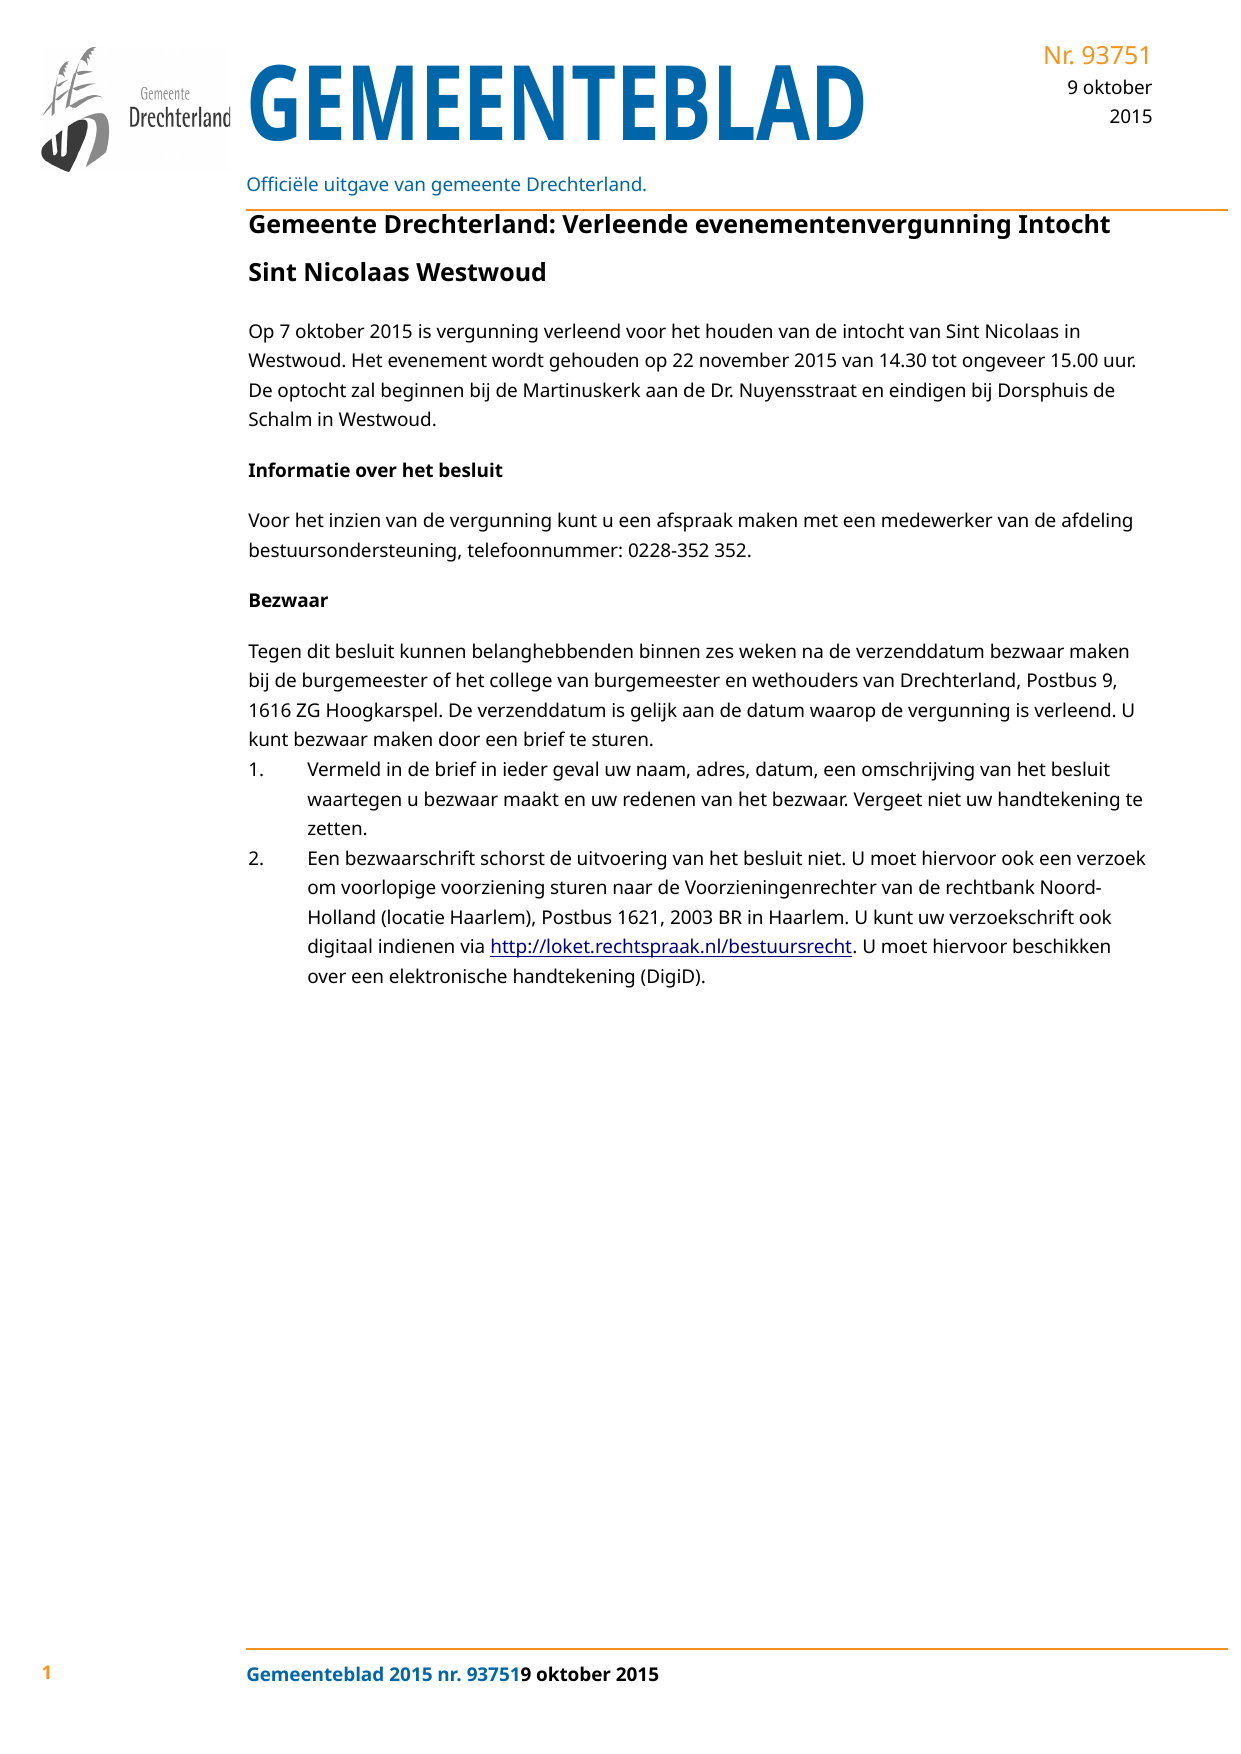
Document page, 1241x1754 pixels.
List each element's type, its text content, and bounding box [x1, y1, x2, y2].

list Een bezwaarschrift schorst de uitvoering van het besluit niet. U moet hiervoor ook een verzoek om voorlopige voorziening sturen naar de Voorzieningenrechter van de rechtbank Noord-Holland (locatie Haarlem), Postbus 1621, 2003 BR in Haarlem. U kunt uw verzoekschrift ook digitaal indienen via http://loket.rechtspraak.nl/bestuursrecht. U moet hiervoor beschikken over een elektronische handtekening (DigiD). [248, 845, 1152, 989]
picture [41, 47, 231, 172]
text Tegen dit besluit kunnen belanghebbenden binnen zes weken na de verzenddatum bezwaar maken bij de burgemeester of het college van burgemeester en wethouders van Drechterland, Postbus 9, 1616 ZG Hoogkarspel. De verzenddatum is gelijk aan de datum waarop de vergunning is verleend. U kunt bezwaar maken door een brief te sturen. [248, 638, 1152, 752]
text Op 7 oktober 2015 is vergunning verleend voor het houden van de intocht van Sint Nicolaas in Westwoud. Het evenement wordt gehouden op 22 november 2015 van 14.30 tot ongeveer 15.00 uur. De optocht zal beginnen bij de Martinuskerk aan de Dr. Nuyensstraat en eindigen bij Dorsphuis de Schalm in Westwoud. [248, 318, 1152, 432]
list Vermeld in de brief in ieder geval uw naam, adres, datum, een omschrijving van het besluit waartegen u bezwaar maakt en uw redenen van het bezwaar. Vergeet niet uw handtekening te zetten. [248, 756, 1152, 841]
text Voor het inzien van de vergunning kunt u een afspraak maken met een medewerker van de afdeling bestuursondersteuning, telefoonnummer: 0228-352 352. [248, 507, 1152, 563]
text Gemeente Drechterland: Verleende evenementenvergunning Intocht Sint Nicolaas Westwoud [248, 211, 1152, 288]
text Informatie over het besluit [248, 457, 1152, 483]
text Bezwaar [248, 587, 1152, 613]
